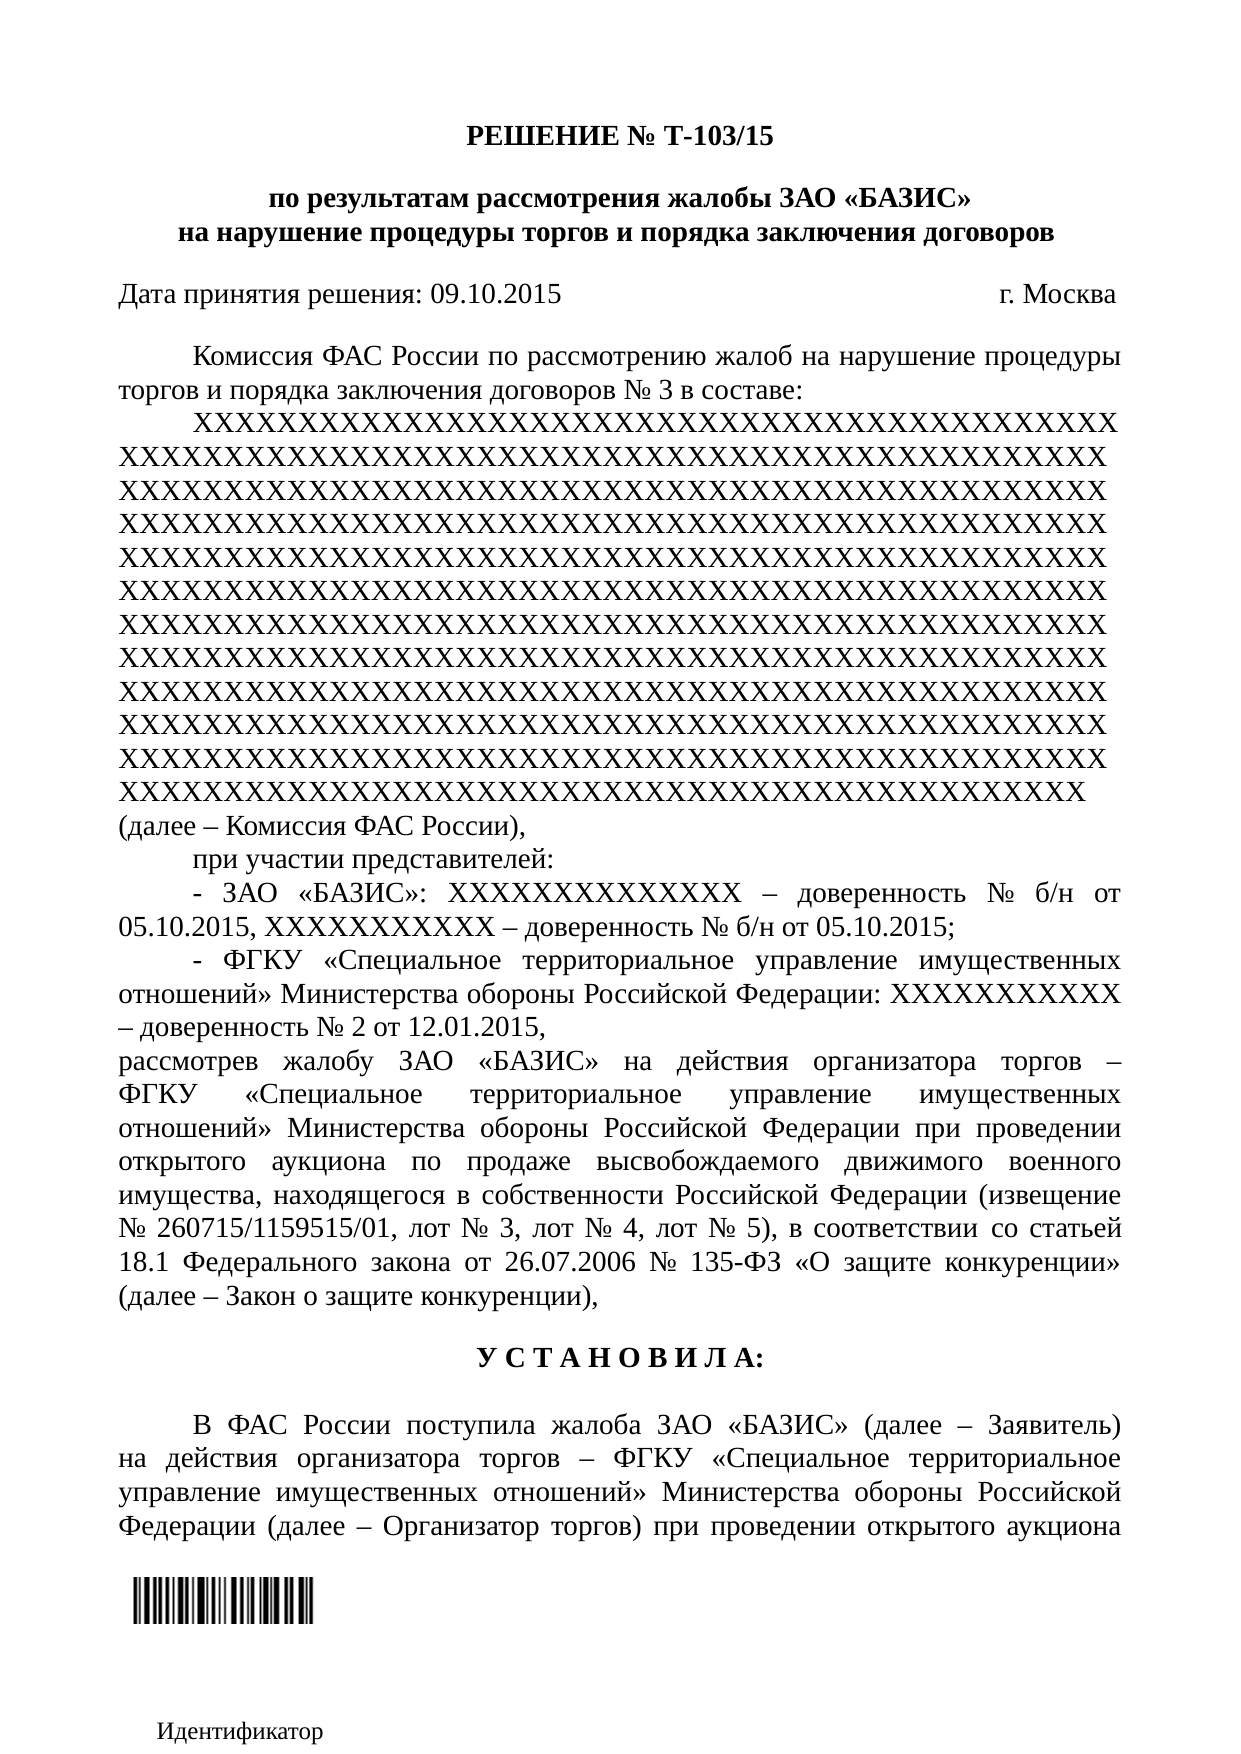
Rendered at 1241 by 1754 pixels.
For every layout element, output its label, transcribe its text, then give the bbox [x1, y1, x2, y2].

text Дата принятия решения: 09.10.2015 г. Москва [118, 276, 1122, 310]
text - ЗАО «БАЗИС»: XXXXXXXXXXXXXX – доверенность № б/н от 05.10.2015, XXXXXXXXXXX – доверенность № б/н от 05.10.2015; [118, 875, 1122, 942]
text В ФАС России поступила жалоба ЗАО «БАЗИС» (далее – Заявитель) на действия организатора торгов – ФГКУ «Специальное территориальное управление имущественных отношений» Министерства обороны Российской Федерации (далее – Организатор торгов) при проведении открытого аукциона [118, 1407, 1122, 1541]
text XXXXXXXXXXXXXXXXXXXXXXXXXXXXXXXXXXXXXXXXXXXXXXXXXXXXXXXXXXXXXXXXXXXXXXXXXXXXXXXXXXXXXXXXXXXXXXXXXXXXXXXXXXXXXXXXXXXXXXXXXXXXXXXXXXXXXXXXXXXXXXXXXXXXXXXXXXXXXXXXXXXXXXXXXXXXXXXXXXXXXXXXXXXXXXXXXXXXXXXXXXXXXXXXXXXXXXXXXXXXXXXXXXXXXXXXXXXXXXXXXXXXXXXXXXXXXXXXXXXXXXXXXXXXXXXXXXXXXXXXXXXXXXXXXXXXXXXXXXXXXXXXXXXXXXXXXXXXXXXXXXXXXXXXXXXXXXXXXXXXXXXXXXXXXXXXXXXXXXXXXXXXXXXXXXXXXXXXXXXXXXXXXXXXXXXXXXXXXXXXXXXXXXXXXXXXXXXXXXXXXXXXXXXXXXXXXXXXXXXXXXXXXXXXXXXXXXXXXXXXXXXXXXXXXXXXXXXXXXXXXXXXXXXXXXXXXXXXXXXXXXXXXXXXXXXXXXXXXXXXXXXXXXXXXXXXXXXXXXXXXXXXXXXXXXXXXXXXXXXX (далее – Комиссия ФАС России), [118, 406, 1122, 842]
text РЕШЕНИЕ № Т-103/15 [118, 118, 1122, 152]
text по результатам рассмотрения жалобы ЗАО «БАЗИС» на нарушение процедуры торгов и порядка заключения договоров [118, 180, 1122, 247]
text при участии представителей: [118, 842, 1122, 875]
picture [118, 1577, 331, 1624]
text У С Т А Н О В И Л А: [118, 1340, 1122, 1373]
text рассмотрев жалобу ЗАО «БАЗИС» на действия организатора торгов – ФГКУ «Специальное территориальное управление имущественных отношений» Министерства обороны Российской Федерации при проведении открытого аукциона по продаже высвобождаемого движимого военного имущества, находящегося в собственности Российской Федерации (извещение № 260715/1159515/01, лот № 3, лот № 4, лот № 5), в соответствии со статьей 18.1 Федерального закона от 26.07.2006 № 135-ФЗ «О защите конкуренции» (далее – Закон о защите конкуренции), [118, 1043, 1122, 1311]
text Комиссия ФАС России по рассмотрению жалоб на нарушение процедуры торгов и порядка заключения договоров № 3 в составе: [118, 338, 1122, 406]
text - ФГКУ «Специальное территориальное управление имущественных отношений» Министерства обороны Российской Федерации: XXXXXXXXXXX – доверенность № 2 от 12.01.2015, [118, 942, 1122, 1043]
